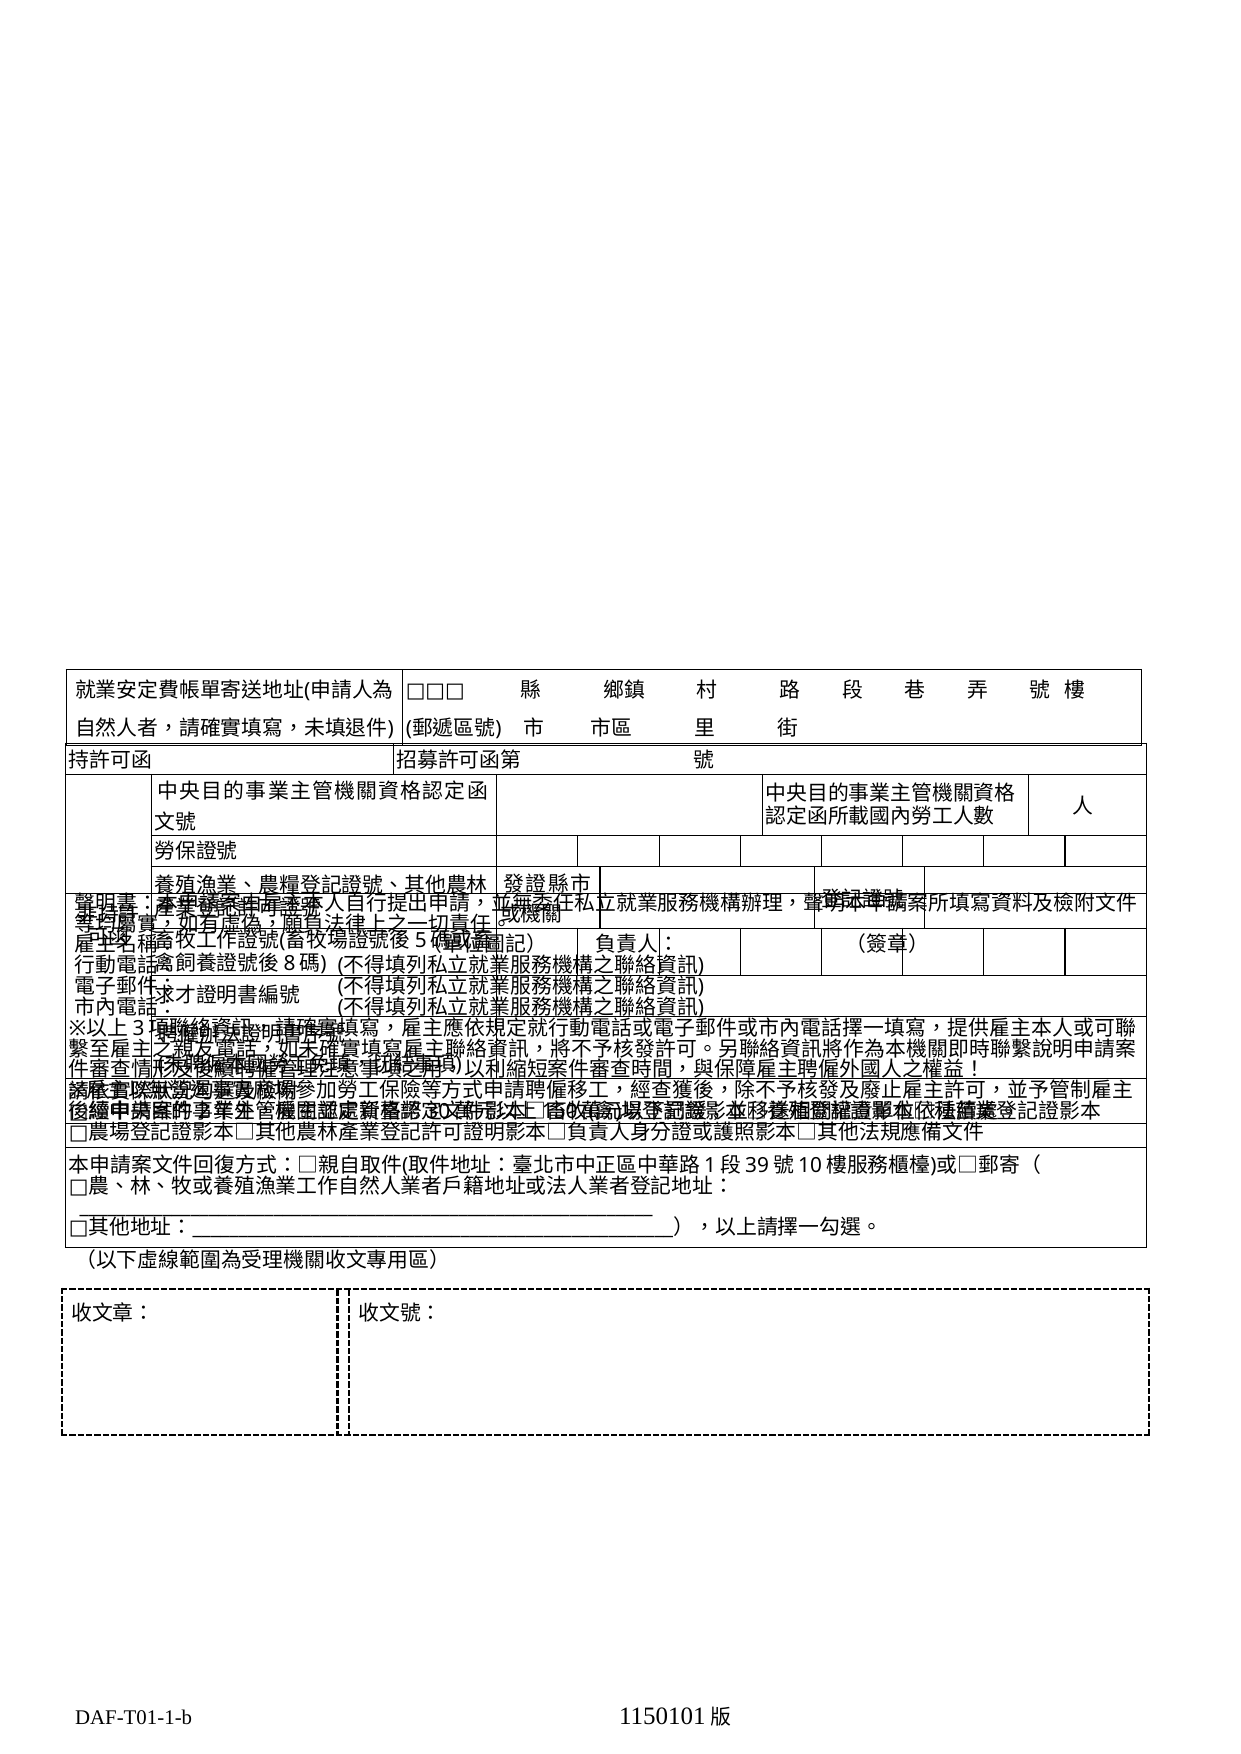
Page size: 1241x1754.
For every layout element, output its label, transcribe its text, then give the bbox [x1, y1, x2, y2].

table_cell [601, 867, 814, 893]
table_header 收文章： [62, 1288, 337, 1434]
table_cell [578, 836, 659, 866]
table_cell 養殖漁業、農糧登記證號、其他農林產業登記許可證號 [152, 867, 496, 893]
table_cell 發證縣市或機關 [497, 867, 599, 893]
table_cell [822, 836, 902, 866]
table_cell 中央目的事業主管機關資格認定函所載國內勞工人數 [763, 775, 1028, 835]
table_cell 中央目的事業主管機關資格認定函文號 [152, 775, 496, 835]
table_cell [497, 836, 577, 866]
table_cell [903, 836, 983, 866]
text （以下虛線範圍為受理機關收文專用區） [75, 933, 1165, 1273]
table_cell 勞保證號 [152, 836, 496, 866]
table_cell [1066, 836, 1146, 866]
table_header 收文號： [349, 1288, 1149, 1434]
table_header 招募許可函第 號 [394, 744, 1146, 774]
table_header 持許可函 [66, 744, 393, 774]
table_cell [925, 867, 1146, 893]
table_header 聲明書：本申請案由雇主本人自行提出申請，並無委任私立就業服務機構辦理，聲明本申請案所填寫資料及檢附文件等均屬實，如有虛偽，願負法律上之一切責任。 雇主名稱： （單位圖記） 負責人： （簽章） 行動電話： (不得填列私立就業服務機構之聯絡資訊) 電子郵件： (不得填列私立就業服務機構之聯絡資訊) 市內電話： (不得填列私立就業服務機構之聯絡資訊) ※以上3項聯絡資訊，請確實填寫，雇主應依規定就行動電話或電子郵件或市內電話擇一填寫，提供雇主本人或可聯繫至雇主之親友電話，如未確實填寫雇主聯絡資訊，將不予核發許可。另聯絡資訊將作為本機關即時聯繫說明申請案件審查情形及後續聘僱管理注意事項之用，以利縮短案件審查時間，與保障雇主聘僱外國人之權益！ ※雇主以無營運事實廠場參加勞工保險等方式申請聘僱移工，經查獲後，除不予核發及廢止雇主許可，並予管制雇主後續申請案件2年外，雇主並處新臺幣30萬元以上150萬元以下罰鍰；並移送相關權責單位依法續處。 [66, 894, 1146, 1123]
table_cell 本申請案文件回復方式：□親自取件(取件地址：臺北市中正區中華路1段39號10樓服務櫃檯)或□郵寄（ □農、林、牧或養殖漁業工作自然人業者戶籍地址或法人業者登記地址： ______________________________________________________________ □其他地址：____________________________________________________），以上請擇一勾選。 [66, 1148, 1146, 1247]
table_header [338, 1288, 349, 1434]
table_cell 人 [1029, 775, 1146, 835]
table_cell 登記證號 [815, 867, 924, 893]
table_cell [984, 836, 1064, 866]
table_cell 就業安定費帳單寄送地址(申請人為自然人者，請確實填寫，未填退件) [67, 670, 402, 743]
table_cell □□□ 縣 鄉鎮 村 路 段 巷 弄 號 樓 (郵遞區號) 市 市區 里 街 [403, 670, 1141, 743]
table_cell [660, 836, 740, 866]
table_cell [497, 775, 762, 835]
table_cell 請依實際狀況勾選及檢附 □經中央目的事業主管機關認定資格認定文件影本□畜牧(禽)場登記證影本□養殖登記證影本□種苗業登記證影本 □農場登記證影本□其他農林產業登記許可證明影本□負責人身分證或護照影本□其他法規應備文件 [66, 1124, 1146, 1147]
table_cell [741, 836, 821, 866]
table_cell 非持許可函 [66, 775, 151, 893]
